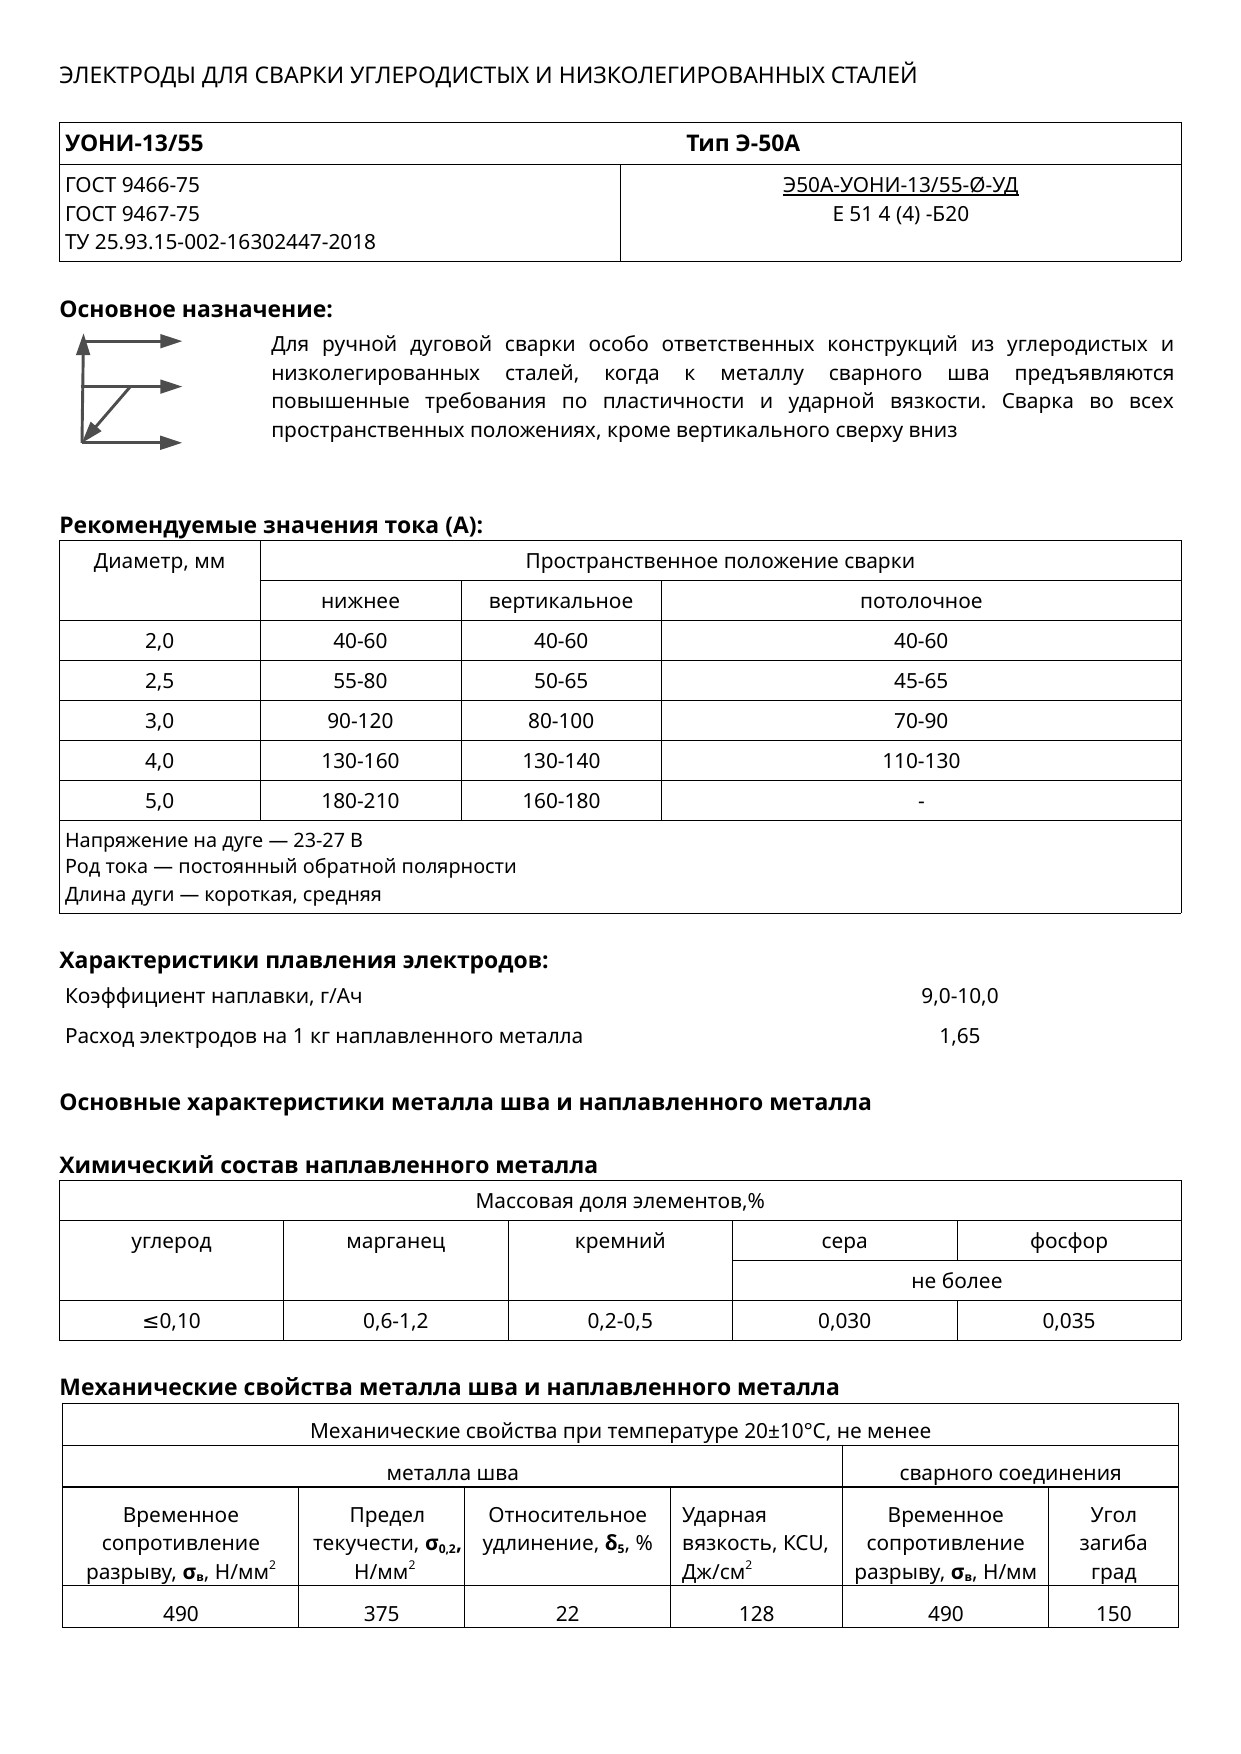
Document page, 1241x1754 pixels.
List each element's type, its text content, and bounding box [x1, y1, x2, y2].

table_cell Расход электродов на 1 кг наплавленного металла [59, 1015, 739, 1055]
table_cell 40-60 [261, 621, 461, 660]
table_cell 490 [843, 1586, 1048, 1627]
table_header 9,0-10,0 [739, 975, 1181, 1015]
table_cell Временное сопротивление разрыву, σв, Н/мм2 [63, 1488, 298, 1585]
table_cell 1,65 [739, 1015, 1181, 1055]
table_cell 90-120 [261, 701, 461, 740]
table_header УОНИ-13/55 Тип Э-50А [60, 123, 1181, 164]
table_cell 130-140 [462, 741, 661, 780]
table_cell вертикальное [462, 581, 661, 620]
table_cell Временное сопротивление разрыву, σв, Н/мм [843, 1488, 1048, 1585]
text Основное назначение: [59, 293, 1181, 324]
table_cell нижнее [261, 581, 461, 620]
table_header [59, 324, 265, 477]
table_header Коэффициент наплавки, г/Ач [59, 975, 739, 1015]
table_cell не более [733, 1261, 1181, 1300]
table_cell 0,2-0,5 [509, 1301, 732, 1340]
table_cell ГОСТ 9466-75 ГОСТ 9467-75 ТУ 25.93.15-002-16302447-2018 [60, 165, 620, 261]
table_cell 490 [63, 1586, 298, 1627]
table_cell 0,6-1,2 [284, 1301, 508, 1340]
table_cell кремний [509, 1221, 732, 1300]
text Основные характеристики металла шва и наплавленного металла [59, 1086, 1181, 1117]
table_cell 375 [299, 1586, 464, 1627]
table_cell 22 [465, 1586, 670, 1627]
table_cell сера [733, 1221, 957, 1260]
table_cell 5,0 [60, 781, 260, 820]
table_cell 55-80 [261, 661, 461, 700]
table_cell марганец [284, 1221, 508, 1300]
table_cell 45-65 [662, 661, 1181, 700]
table_cell 180-210 [261, 781, 461, 820]
text Рекомендуемые значения тока (А): [59, 509, 1181, 540]
table_cell 50-65 [462, 661, 661, 700]
table_header Механические свойства при температуре 20±10°С, не менее [63, 1404, 1178, 1444]
table_cell 40-60 [462, 621, 661, 660]
table_cell 70-90 [662, 701, 1181, 740]
table_cell 2,5 [60, 661, 260, 700]
table_cell 2,0 [60, 621, 260, 660]
table_cell сварного соединения [843, 1446, 1178, 1486]
table_cell 160-180 [462, 781, 661, 820]
table_header Диаметр, мм [60, 541, 260, 620]
text Характеристики плавления электродов: [59, 944, 1181, 975]
text ЭЛЕКТРОДЫ ДЛЯ СВАРКИ УГЛЕРОДИСТЫХ И НИЗКОЛЕГИРОВАННЫХ СТАЛЕЙ [59, 59, 1181, 90]
table_cell 4,0 [60, 741, 260, 780]
table_cell Э50А-УОНИ-13/55-Ø-УД Е 51 4 (4) -Б20 [621, 165, 1181, 261]
table_cell 0,035 [958, 1301, 1181, 1340]
table_cell 40-60 [662, 621, 1181, 660]
table_cell Ударная вязкость, КСU, Дж/см2 [671, 1488, 842, 1585]
table_header Массовая доля элементов,% [60, 1181, 1181, 1220]
table_cell 0,030 [733, 1301, 957, 1340]
text Химический состав наплавленного металла [59, 1149, 1181, 1180]
table_cell Предел текучести, σ0,2, Н/мм2 [299, 1488, 464, 1585]
table_cell металла шва [63, 1446, 842, 1486]
table_cell ≤0,10 [60, 1301, 283, 1340]
table_cell 80-100 [462, 701, 661, 740]
table_cell 110-130 [662, 741, 1181, 780]
table_cell фосфор [958, 1221, 1181, 1260]
text Механические свойства металла шва и наплавленного металла [59, 1371, 1181, 1402]
table_cell 128 [671, 1586, 842, 1627]
table_cell Напряжение на дуге — 23-27 В Род тока — постоянный обратной полярности Длина дуги — короткая, средняя [60, 821, 1181, 912]
table_header Для ручной дуговой сварки особо ответственных конструкций из углеродистых и низколегированных сталей, когда к металлу сварного шва предъявляются повышенные требования по пластичности и ударной вязкости. Сварка во всех пространственных положениях, кроме вертикального сверху вниз [265, 324, 1181, 477]
table_cell 3,0 [60, 701, 260, 740]
table_cell 130-160 [261, 741, 461, 780]
table_header Пространственное положение сварки [261, 541, 1181, 580]
table_cell 150 [1049, 1586, 1178, 1627]
table_cell Относительное удлинение, δ5, % [465, 1488, 670, 1585]
table_cell углерод [60, 1221, 283, 1300]
table_cell Угол загиба град [1049, 1488, 1178, 1585]
table_cell - [662, 781, 1181, 820]
table_cell потолочное [662, 581, 1181, 620]
